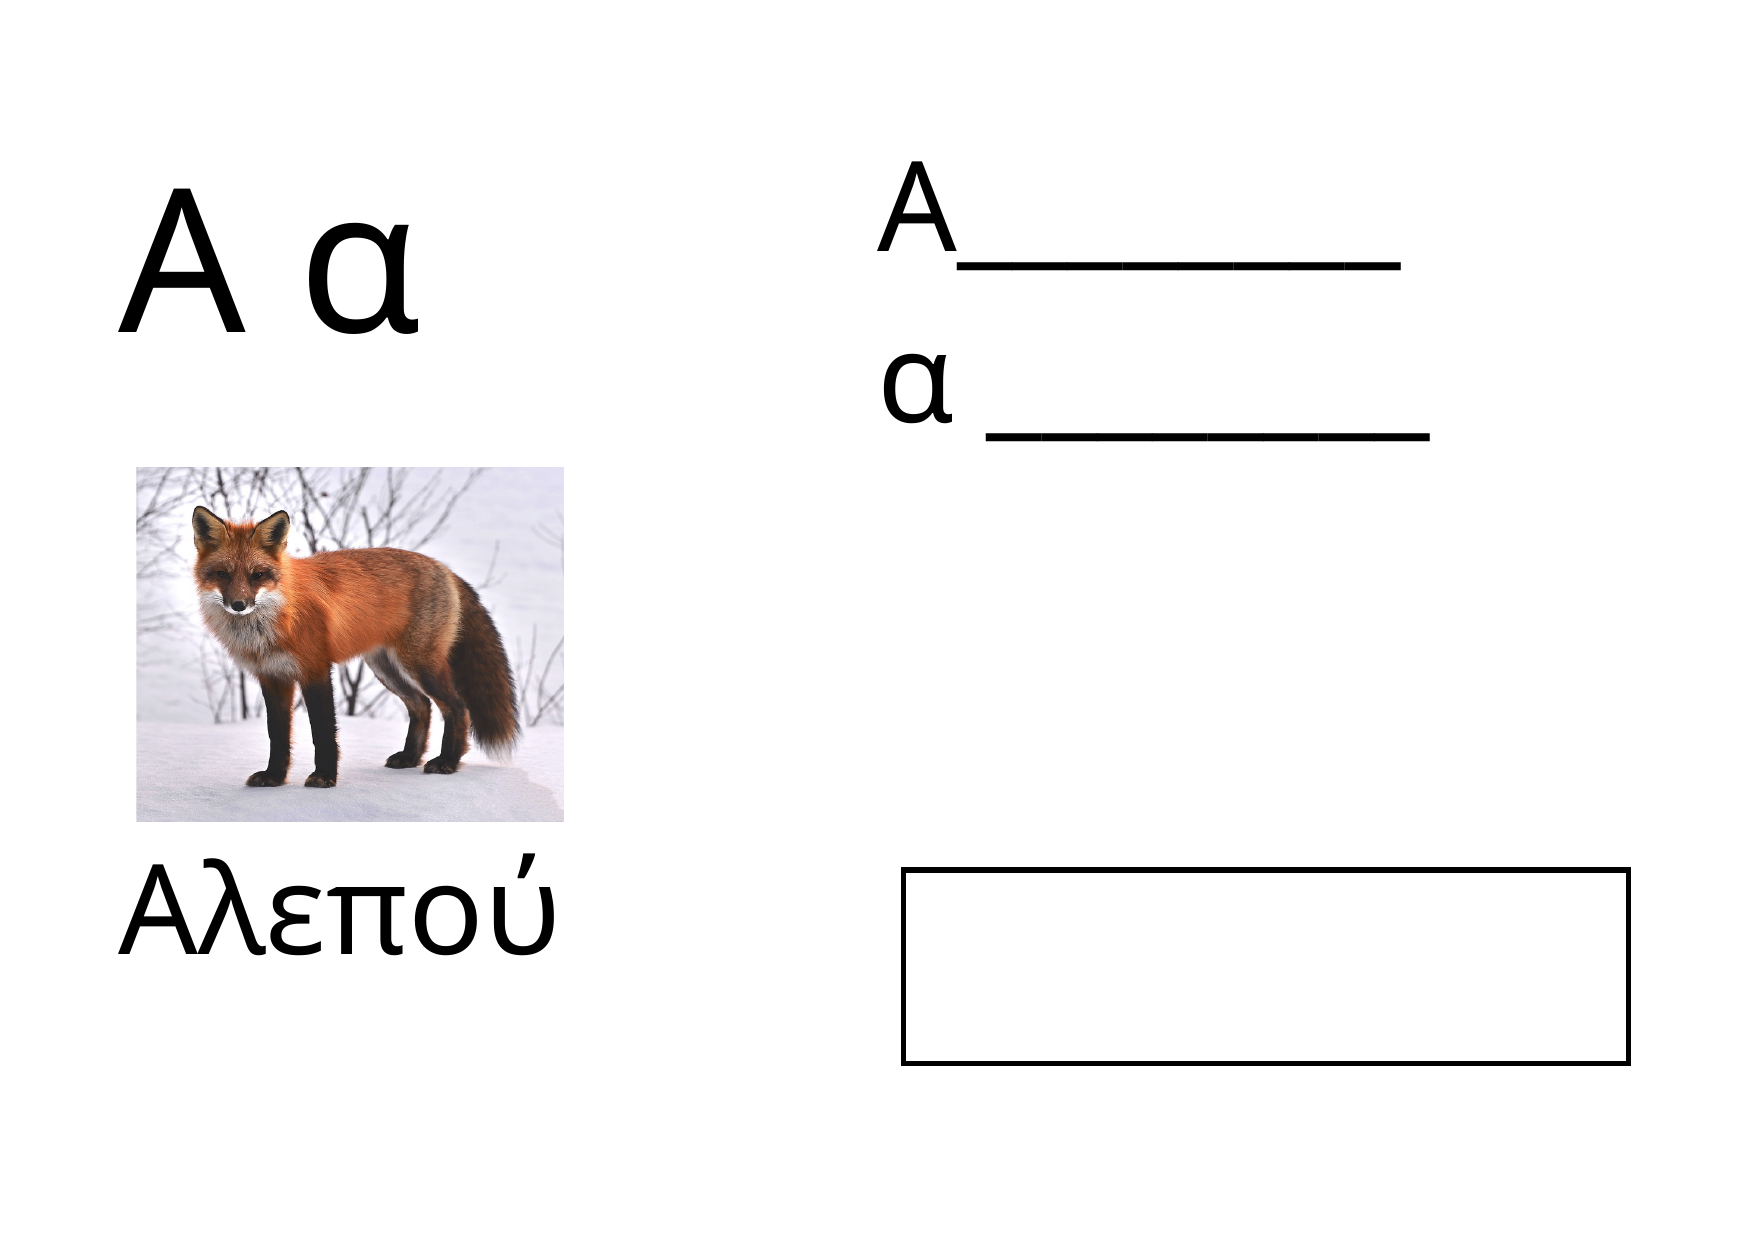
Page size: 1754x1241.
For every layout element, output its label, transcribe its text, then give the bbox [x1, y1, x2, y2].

text Α________ [877, 118, 1636, 288]
text α ________ [877, 288, 1636, 459]
text Αλεπού [118, 391, 877, 991]
picture [136, 467, 564, 822]
text Α α [118, 118, 877, 391]
